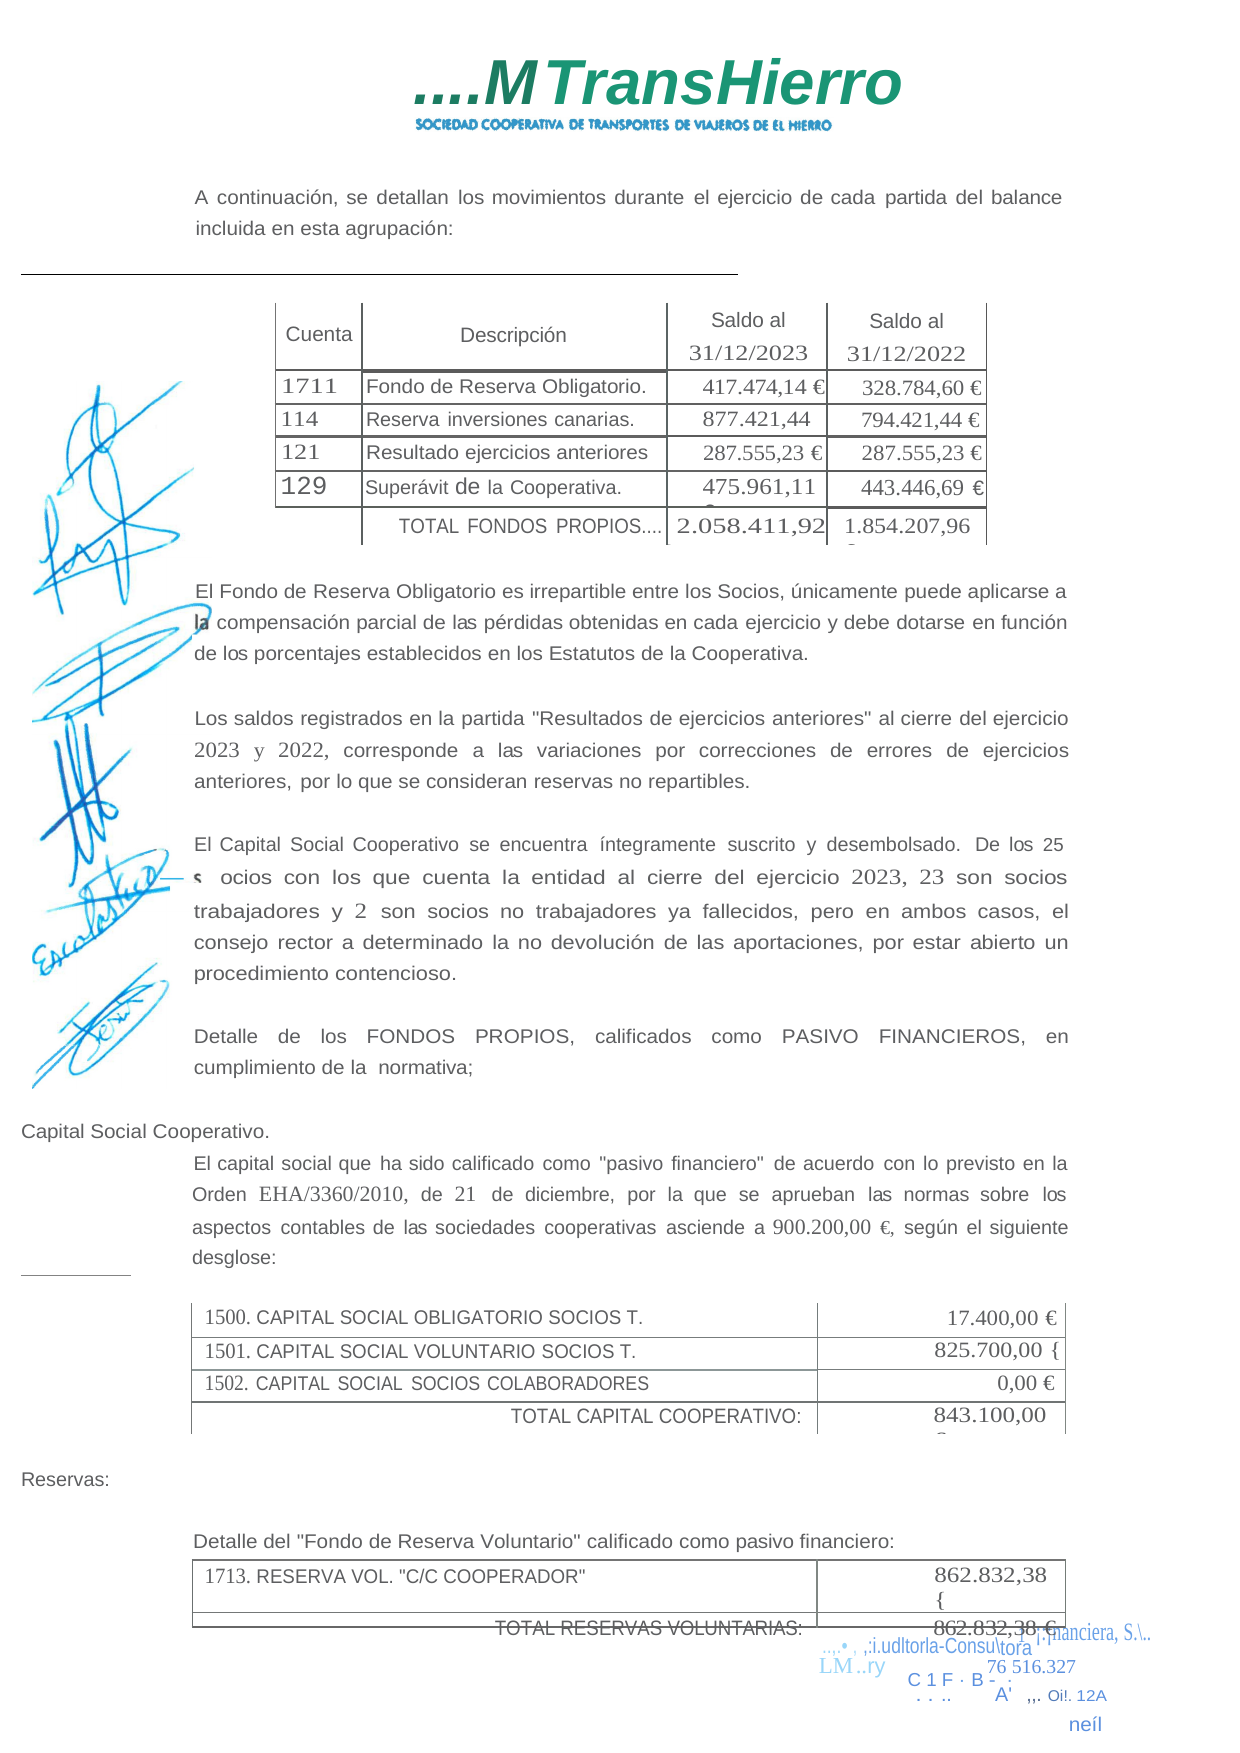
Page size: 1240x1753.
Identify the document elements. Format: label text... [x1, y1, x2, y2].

table_header 1713. RESERVA VOL. "C/C COOPERADOR" [193, 1561, 816, 1612]
table_header 1500. CAPITAL SOCIAL OBLIGATORIO SOCIOS T. [192, 1303, 817, 1336]
table_cell 114 [276, 405, 361, 435]
text A continuación, se detallan los movimientos durante el ejercicio de cada partida del balance incluida en esta agrupación: [194, 186, 1132, 240]
table_cell 862.832,38 € [818, 1613, 1065, 1626]
text de los porcentajes establecidos en los Estatutos de la Cooperativa. [212, 643, 1160, 665]
text Detalle del "Fondo de Reserva Voluntario" calificado como pasivo financiero: [193, 1530, 1160, 1553]
text El Fondo de Reserva Obligatorio es irrepartible entre los Socios, únicamente puede aplicarse a compensación parcial de las pérdidas obtenidas en cada ejercicio y debe dotarse en función [212, 579, 1132, 634]
table_cell 287.555,23 € [828, 438, 986, 469]
text . . .. A' ,,. Oi!. 12A [21, 1688, 1107, 1704]
table_cell TOTAL CAPITAL COOPERATIVO: [192, 1403, 817, 1434]
table_header Descripción [363, 303, 666, 369]
table_cell 475.961,11€ [668, 472, 826, 506]
table_cell 1501. CAPITAL SOCIAL VOLUNTARIO SOCIOS T. [192, 1338, 817, 1369]
table_cell Reserva inversiones canarias. [363, 405, 666, 435]
table_cell 825.700,00 { [818, 1338, 1065, 1369]
text 1 ¡:¡nanciera, S.\.. [1018, 1628, 1048, 1645]
table_cell Fondo de Reserva Obligatorio. [363, 373, 666, 402]
table_cell 1.854.207,96 € [828, 509, 986, 545]
text ..,.• , ,:i.udltorla-Consu\ [21, 1638, 1000, 1658]
table_cell 794.421,44 € [828, 405, 986, 435]
table_cell 843.100,00 € [818, 1403, 1065, 1434]
text El capital social que ha sido calificado como "pasivo financiero" de acuerdo con lo previsto en la Orden EHA/3360/2010, de 21 de diciembre, por la que se aprueban las normas sobre los aspectos contables de las sociedades cooperativas asciende a 900.200,00 €, según el siguiente desglose: [192, 1151, 1068, 1268]
table_header Saldo al 31/12/2023 [668, 303, 826, 369]
table_header 862.832,38 { [818, 1561, 1065, 1612]
table_cell 129 [276, 472, 361, 506]
text 1 ¡:¡nanciera, S.\.. [1050, 1619, 1160, 1645]
list Capital Social Cooperativo. [0, 1119, 1160, 1142]
table_cell TOTAL RESERVAS VOLUNTARIAS: [193, 1613, 816, 1626]
table_cell Superávit de la Cooperativa. [363, 472, 666, 506]
table_cell 1711 [276, 371, 361, 402]
text - ocios con los que cuenta la entidad al cierre del ejercicio 2023, 23 son socios trabajadores y 2 son socios no trabajadores ya fallecidos, pero en ambos casos, el consejo rector a determinado la no devolución de las aportaciones, por estar abierto un procedimiento contencioso. [212, 864, 1069, 984]
list Reservas: [0, 1467, 1160, 1490]
table_cell 0,00 € [818, 1370, 1065, 1401]
table_cell 328.784,60 € [828, 371, 986, 402]
text ....MTransHierro [413, 45, 1160, 118]
text Los saldos registrados en la partida "Resultados de ejercicios anteriores" al cierre del ejercicio 2023 y 2022, corresponde a las variaciones por correcciones de errores de ejercicios anteriores, por lo que se consideran reservas no repartibles. [212, 707, 1070, 792]
text C 1 F · B - · [21, 1677, 1013, 1688]
text LM..ry 76 516.327 [21, 1658, 1076, 1677]
table_header Saldo al 31/12/2022 [828, 303, 986, 369]
text Detalle de los FONDOS PROPIOS, calificados como PASIVO FINANCIEROS, en cumplimiento de la normativa; [212, 1025, 1069, 1078]
table_cell [275, 508, 361, 545]
text neíl [1068, 1716, 1102, 1736]
table_header Cuenta [276, 303, 361, 369]
table_cell 121 [276, 438, 361, 469]
table_cell TOTAL FONDOS PROPIOS.... [363, 508, 666, 545]
table_cell 287.555,23 € [668, 437, 826, 469]
table_cell . 2.058.411,92 € [668, 508, 826, 545]
table_cell 417.474,14 € [668, 371, 826, 402]
text tora [1002, 1645, 1160, 1658]
table_cell 1502. CAPITAL SOCIAL SOCIOS COLABORADORES [192, 1371, 817, 1401]
table_header 17.400,00 € [818, 1303, 1065, 1336]
text El Capital Social Cooperativo se encuentra íntegramente suscrito y desembolsado. De los 25 [212, 833, 1160, 856]
table_cell Resultado ejercicios anteriores [363, 438, 666, 469]
table_cell 877.421,44 € [668, 405, 826, 435]
table_cell 443.446,69 € [828, 472, 986, 506]
